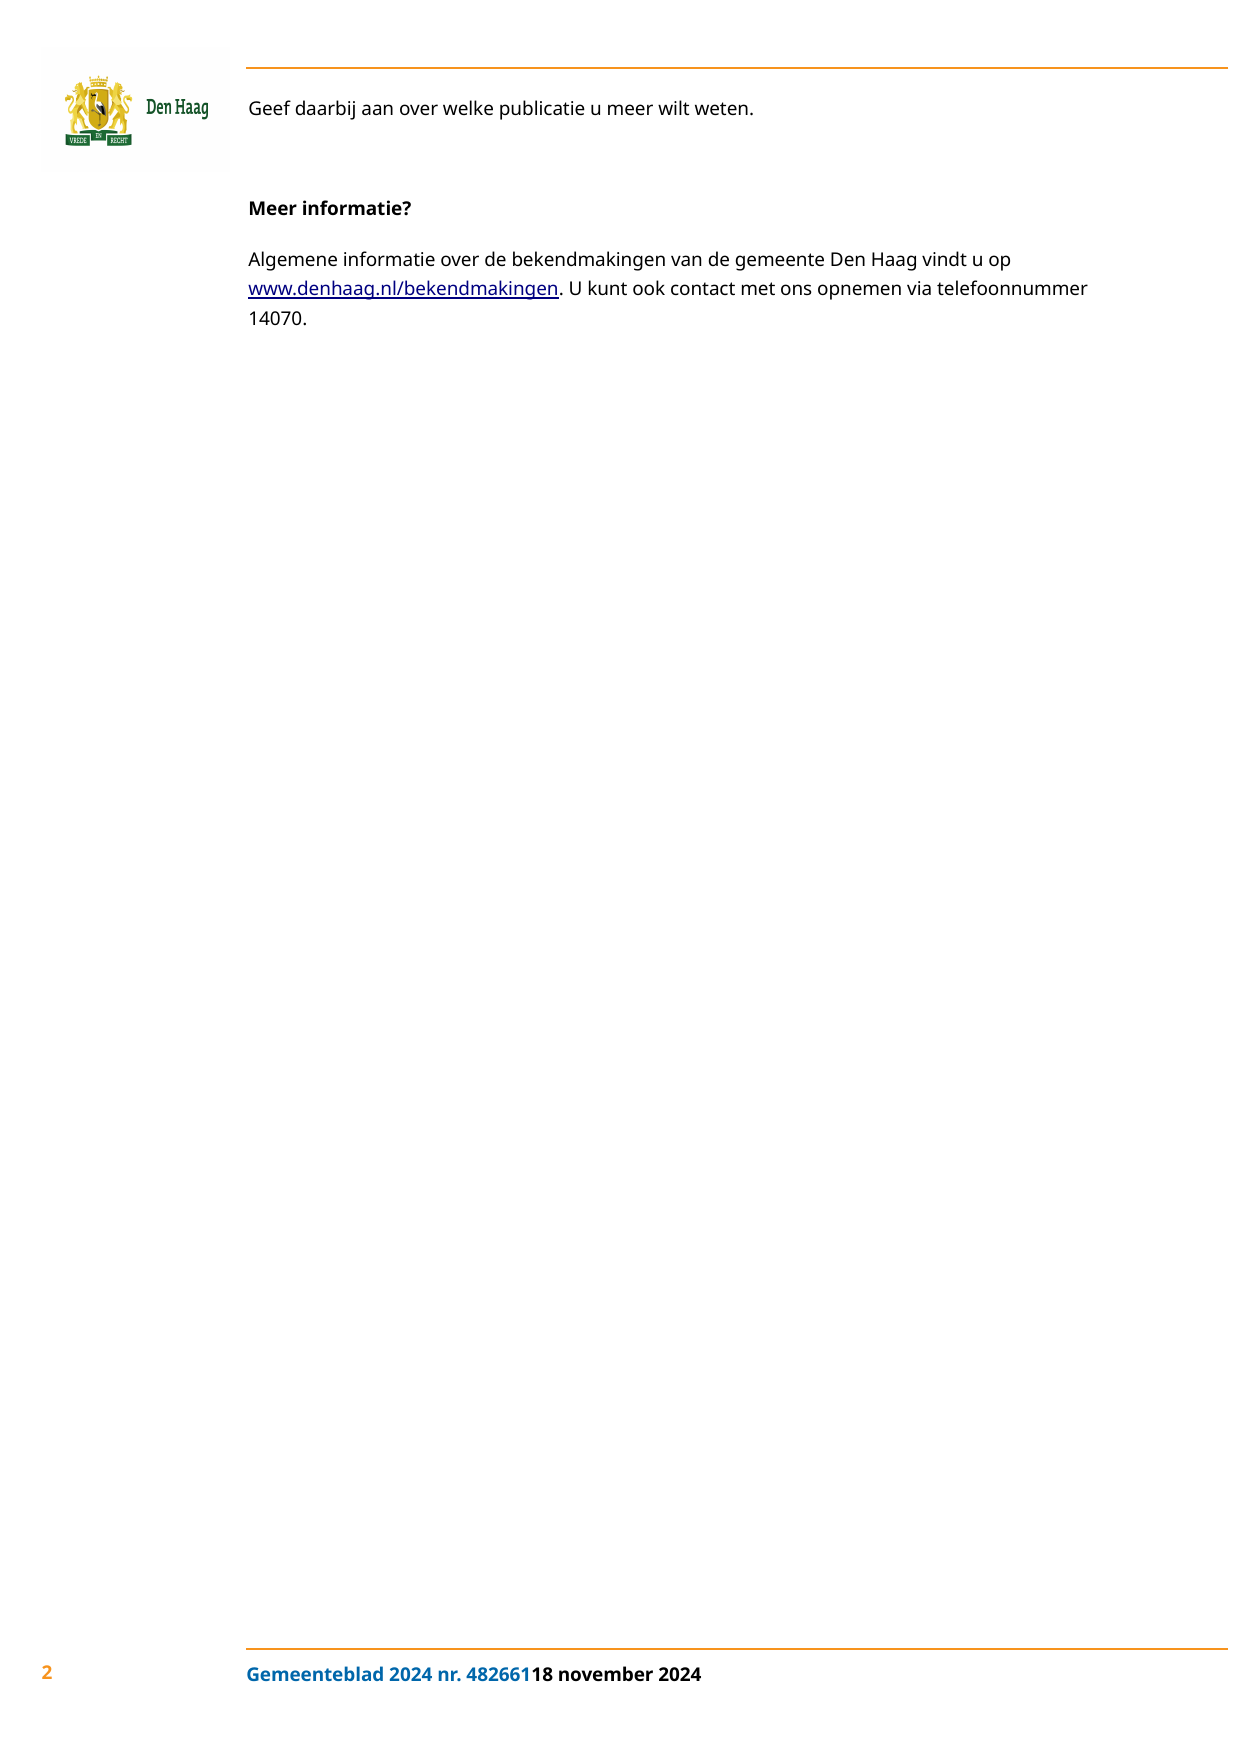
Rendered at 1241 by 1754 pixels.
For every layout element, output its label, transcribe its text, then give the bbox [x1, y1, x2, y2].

picture [41, 47, 231, 172]
text Meer informatie? [248, 196, 1152, 221]
text Algemene informatie over de bekendmakingen van de gemeente Den Haag vindt u op www.denhaag.nl/bekendmakingen. U kunt ook contact met ons opnemen via telefoonnummer 14070. [248, 246, 1152, 331]
text Geef daarbij aan over welke publicatie u meer wilt weten. [248, 95, 1152, 121]
